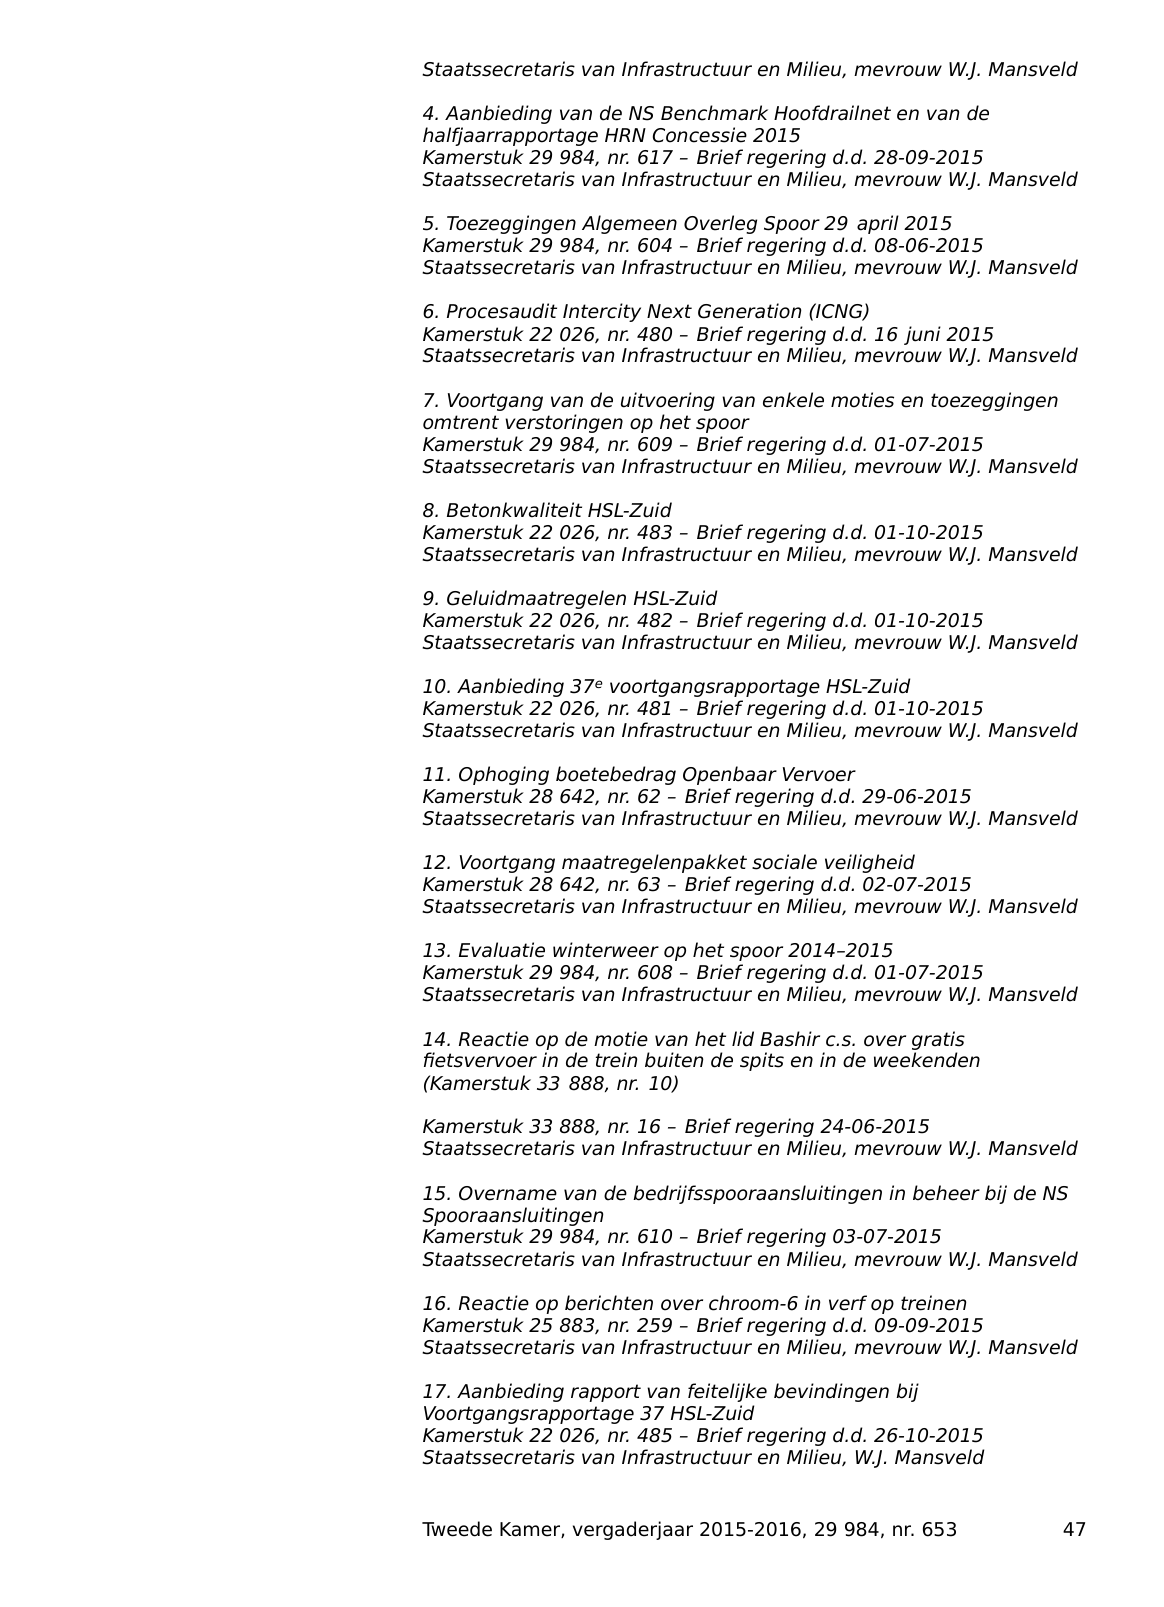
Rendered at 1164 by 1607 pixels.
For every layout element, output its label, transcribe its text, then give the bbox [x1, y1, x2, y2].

text Staatssecretaris van Infrastructuur en Milieu, mevrouw W.J. Mansveld [422, 257, 1087, 279]
text 8. Betonkwaliteit HSL-Zuid [422, 500, 1087, 522]
text 13. Evaluatie winterweer op het spoor 2014–2015 [422, 940, 1087, 962]
text Staatssecretaris van Infrastructuur en Milieu, mevrouw W.J. Mansveld [422, 544, 1087, 566]
text Staatssecretaris van Infrastructuur en Milieu, mevrouw W.J. Mansveld [422, 59, 1087, 81]
text 16. Reactie op berichten over chroom-6 in verf op treinen [422, 1293, 1087, 1314]
text Kamerstuk 29 984, nr. 608 – Brief regering d.d. 01-07-2015 [422, 962, 1087, 984]
text Staatssecretaris van Infrastructuur en Milieu, mevrouw W.J. Mansveld [422, 1138, 1087, 1160]
text 11. Ophoging boetebedrag Openbaar Vervoer [422, 764, 1087, 786]
text 14. Reactie op de motie van het lid Bashir c.s. over gratis fietsvervoer in de trein buiten de spits en in de weekenden (Kamerstuk 33 888, nr. 10) [422, 1028, 1087, 1094]
text Kamerstuk 29 984, nr. 617 – Brief regering d.d. 28-09-2015 [422, 147, 1087, 169]
text Staatssecretaris van Infrastructuur en Milieu, mevrouw W.J. Mansveld [422, 345, 1087, 367]
text Staatssecretaris van Infrastructuur en Milieu, mevrouw W.J. Mansveld [422, 720, 1087, 742]
text Staatssecretaris van Infrastructuur en Milieu, mevrouw W.J. Mansveld [422, 1248, 1087, 1270]
text 15. Overname van de bedrijfsspooraansluitingen in beheer bij de NS Spooraansluitingen [422, 1182, 1087, 1226]
text Kamerstuk 29 984, nr. 610 – Brief regering 03-07-2015 [422, 1226, 1087, 1248]
text 9. Geluidmaatregelen HSL-Zuid [422, 588, 1087, 610]
text Kamerstuk 25 883, nr. 259 – Brief regering d.d. 09-09-2015 [422, 1314, 1087, 1337]
text Staatssecretaris van Infrastructuur en Milieu, mevrouw W.J. Mansveld [422, 984, 1087, 1006]
text Kamerstuk 29 984, nr. 609 – Brief regering d.d. 01-07-2015 [422, 433, 1087, 456]
text 12. Voortgang maatregelenpakket sociale veiligheid [422, 852, 1087, 874]
text 4. Aanbieding van de NS Benchmark Hoofdrailnet en van de halfjaarrapportage HRN Concessie 2015 [422, 103, 1087, 147]
text Kamerstuk 22 026, nr. 482 – Brief regering d.d. 01-10-2015 [422, 610, 1087, 632]
text Kamerstuk 22 026, nr. 481 – Brief regering d.d. 01-10-2015 [422, 698, 1087, 720]
text 17. Aanbieding rapport van feitelijke bevindingen bij Voortgangsrapportage 37 HSL-Zuid [422, 1381, 1087, 1425]
text Staatssecretaris van Infrastructuur en Milieu, mevrouw W.J. Mansveld [422, 456, 1087, 477]
text Staatssecretaris van Infrastructuur en Milieu, mevrouw W.J. Mansveld [422, 896, 1087, 918]
text 7. Voortgang van de uitvoering van enkele moties en toezeggingen omtrent verstoringen op het spoor [422, 389, 1087, 433]
text Staatssecretaris van Infrastructuur en Milieu, mevrouw W.J. Mansveld [422, 632, 1087, 654]
text Kamerstuk 28 642, nr. 62 – Brief regering d.d. 29-06-2015 [422, 786, 1087, 808]
text Staatssecretaris van Infrastructuur en Milieu, W.J. Mansveld [422, 1447, 1087, 1469]
text 10. Aanbieding 37e voortgangsrapportage HSL-Zuid [422, 676, 1087, 698]
text 6. Procesaudit Intercity Next Generation (ICNG) [422, 301, 1087, 323]
text Kamerstuk 28 642, nr. 63 – Brief regering d.d. 02-07-2015 [422, 874, 1087, 896]
text Kamerstuk 22 026, nr. 480 – Brief regering d.d. 16 juni 2015 [422, 323, 1087, 345]
text Kamerstuk 29 984, nr. 604 – Brief regering d.d. 08-06-2015 [422, 235, 1087, 257]
text Kamerstuk 33 888, nr. 16 – Brief regering 24-06-2015 [422, 1116, 1087, 1138]
text Staatssecretaris van Infrastructuur en Milieu, mevrouw W.J. Mansveld [422, 1337, 1087, 1358]
text Kamerstuk 22 026, nr. 483 – Brief regering d.d. 01-10-2015 [422, 522, 1087, 544]
text Staatssecretaris van Infrastructuur en Milieu, mevrouw W.J. Mansveld [422, 169, 1087, 191]
text Staatssecretaris van Infrastructuur en Milieu, mevrouw W.J. Mansveld [422, 808, 1087, 830]
text 5. Toezeggingen Algemeen Overleg Spoor 29 april 2015 [422, 213, 1087, 235]
text Kamerstuk 22 026, nr. 485 – Brief regering d.d. 26-10-2015 [422, 1425, 1087, 1447]
